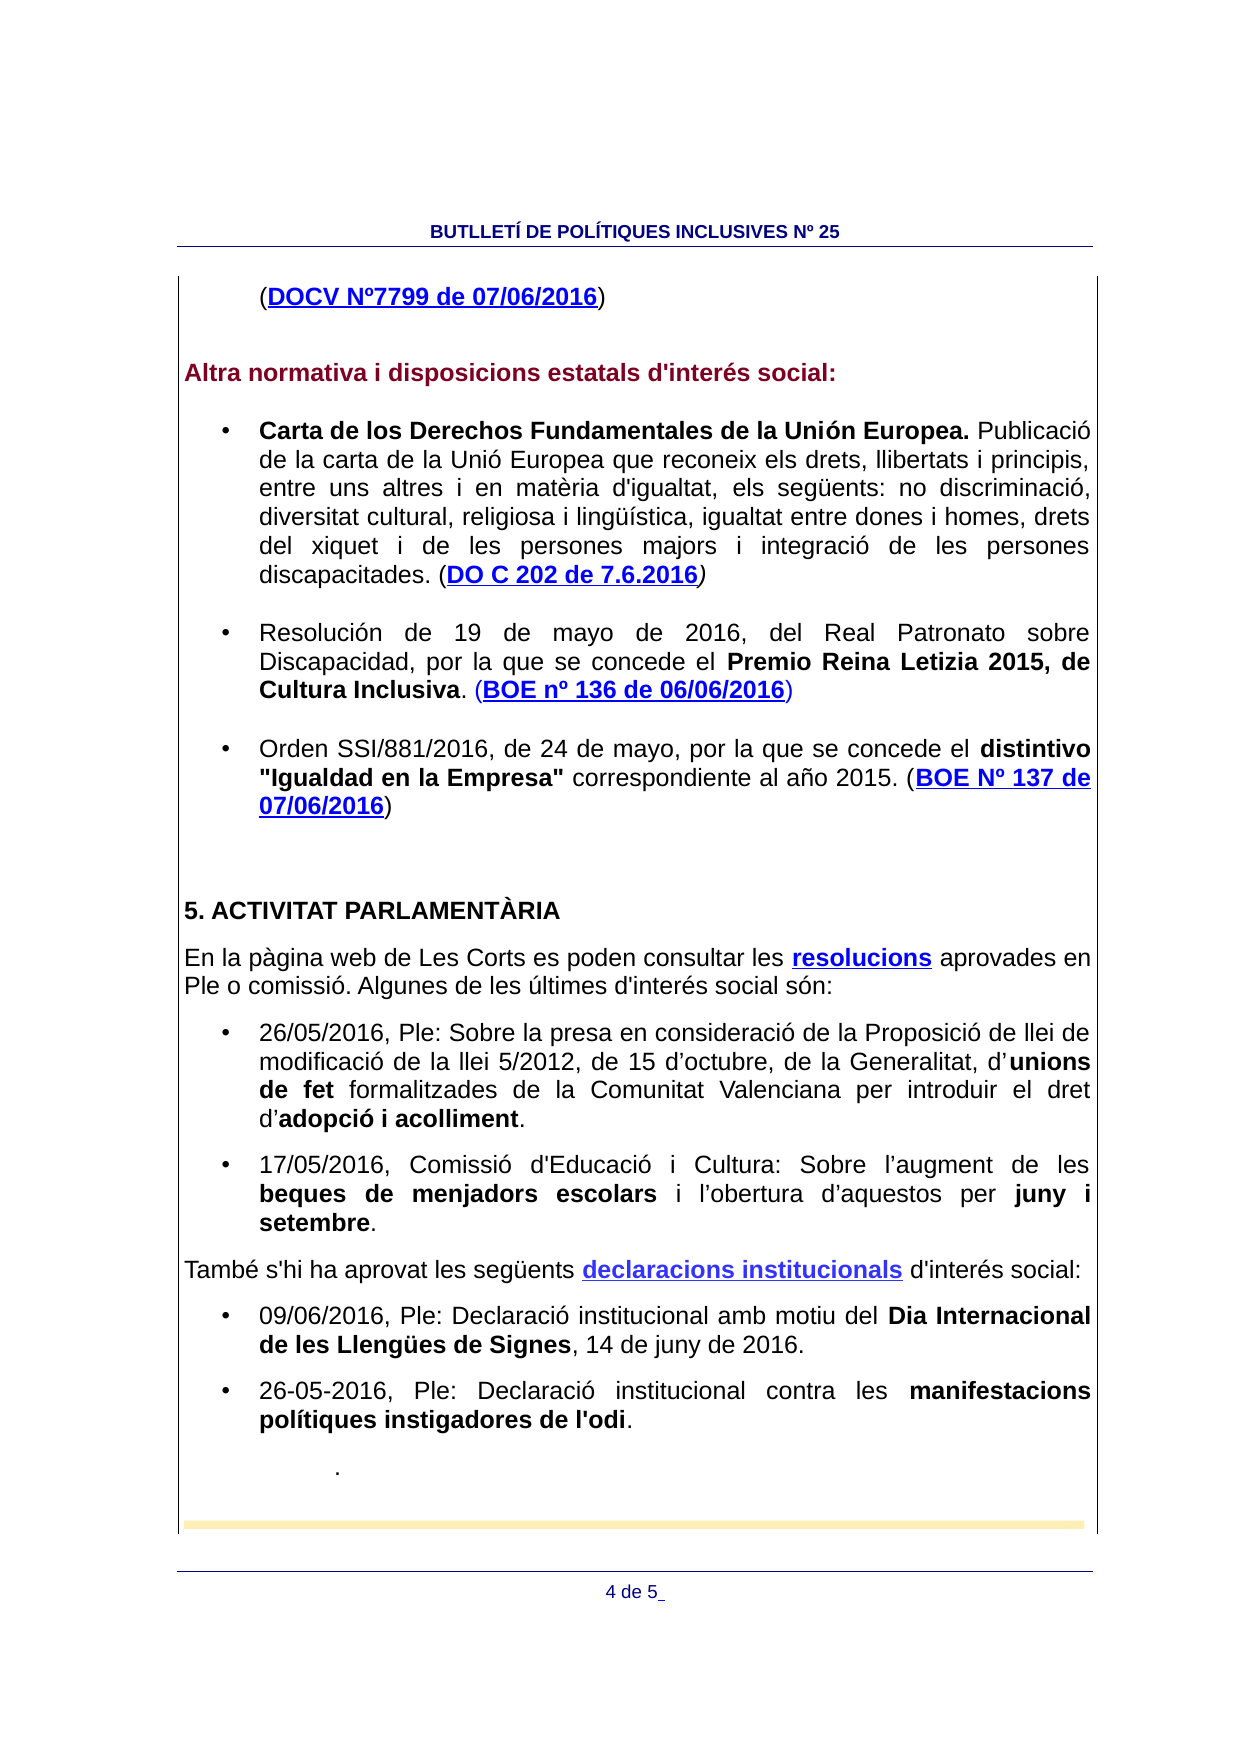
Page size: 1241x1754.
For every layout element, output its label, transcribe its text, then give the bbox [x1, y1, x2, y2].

picture [183, 1509, 1085, 1529]
table_cell (DOCV Nº7799 de 07/06/2016) Altra normativa i disposicions estatals d'interés social: Carta de los Derechos Fundamentales de la Unión Europea. Publicació de la carta de la Unió Europea que reconeix els drets, llibertats i principis, entre uns altres i en matèria d'igualtat, els següents: no discriminació, diversitat cultural, religiosa i lingüística, igualtat entre dones i homes, drets del xiquet i de les persones majors i integració de les persones discapacitades. (DO C 202 de 7.6.2016) Resolución de 19 de mayo de 2016, del Real Patronato sobre Discapacidad, por la que se concede el Premio Reina Letizia 2015, de Cultura Inclusiva. (BOE nº 136 de 06/06/2016) Orden SSI/881/2016, de 24 de mayo, por la que se concede el distintivo "Igualdad en la Empresa" correspondiente al año 2015. (BOE Nº 137 de 07/06/2016) 5. ACTIVITAT PARLAMENTÀRIA En la pàgina web de Les Corts es poden consultar les resolucions aprovades en Ple o comissió. Algunes de les últimes d'interés social són: 26/05/2016, Ple: Sobre la presa en consideració de la Proposició de llei de modificació de la llei 5/2012, de 15 d’octubre, de la Generalitat, d’unions de fet formalitzades de la Comunitat Valenciana per introduir el dret d’adopció i acolliment. 17/05/2016, Comissió d'Educació i Cultura: Sobre l’augment de les beques de menjadors escolars i l’obertura d’aquestos per juny i setembre. També s'hi ha aprovat les següents declaracions institucionals d'interés social: 09/06/2016, Ple: Declaració institucional amb motiu del Dia Internacional de les Llengües de Signes, 14 de juny de 2016. 26-05-2016, Ple: Declaració institucional contra les manifestacions polítiques instigadores de l'odi. . [179, 276, 1097, 1504]
table_cell [179, 1504, 1097, 1534]
